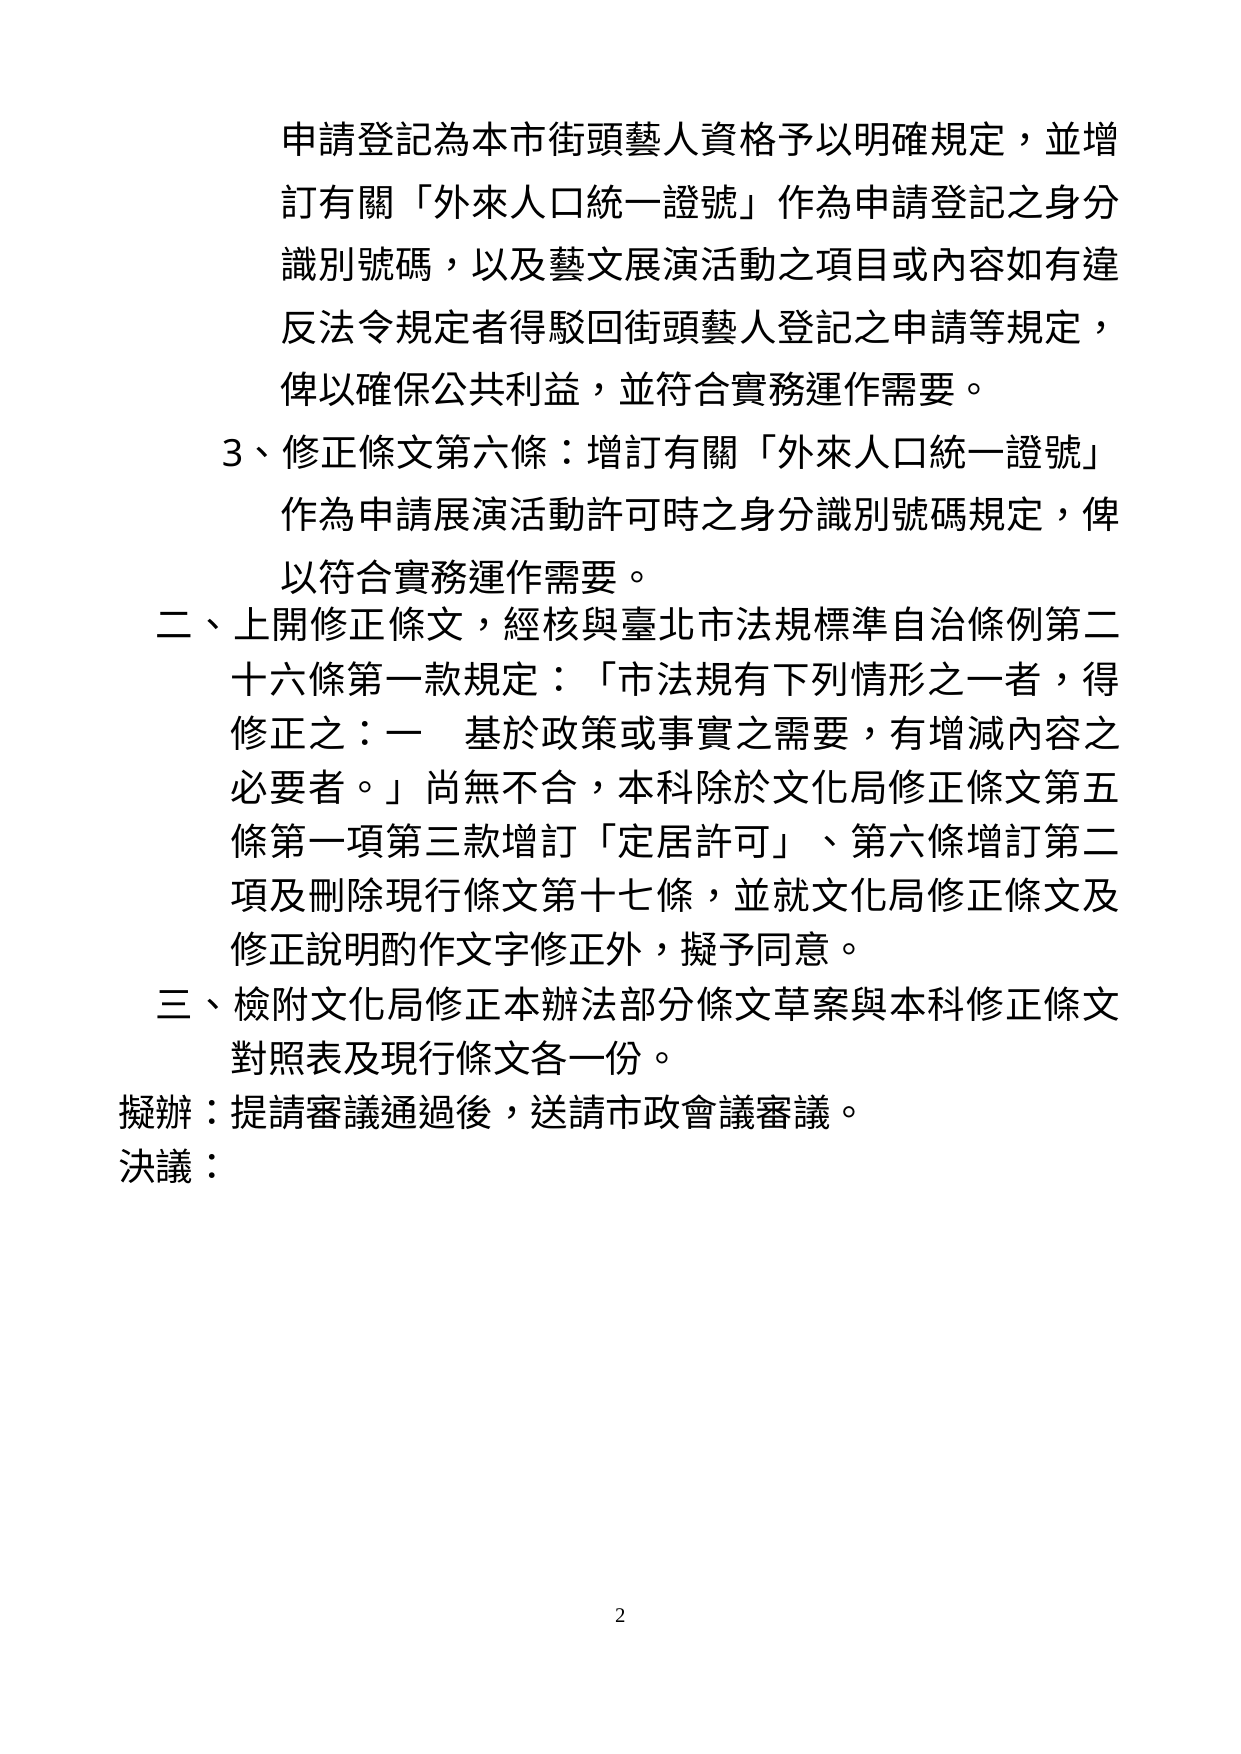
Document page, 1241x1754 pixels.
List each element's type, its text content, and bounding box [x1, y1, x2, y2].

text 決議： [118, 1137, 1122, 1191]
text 申請登記為本市街頭藝人資格予以明確規定，並增訂有關「外來人口統一證號」作為申請登記之身分識別號碼，以及藝文展演活動之項目或內容如有違反法令規定者得駁回街頭藝人登記之申請等規定，俾以確保公共利益，並符合實務運作需要。 [222, 96, 1122, 408]
text 3、修正條文第六條：增訂有關「外來人口統一證號」作為申請展演活動許可時之身分識別號碼規定，俾以符合實務運作需要。 [222, 408, 1122, 596]
text 擬辦：提請審議通過後，送請市政會議審議。 [118, 1083, 1122, 1137]
text 二、上開修正條文，經核與臺北市法規標準自治條例第二十六條第一款規定：「市法規有下列情形之一者，得修正之：一 基於政策或事實之需要，有增減內容之必要者。」尚無不合，本科除於文化局修正條文第五條第一項第三款增訂「定居許可」、第六條增訂第二項及刪除現行條文第十七條，並就文化局修正條文及修正說明酌作文字修正外，擬予同意。 [156, 596, 1122, 975]
text 三、檢附文化局修正本辦法部分條文草案與本科修正條文對照表及現行條文各一份。 [156, 975, 1122, 1083]
